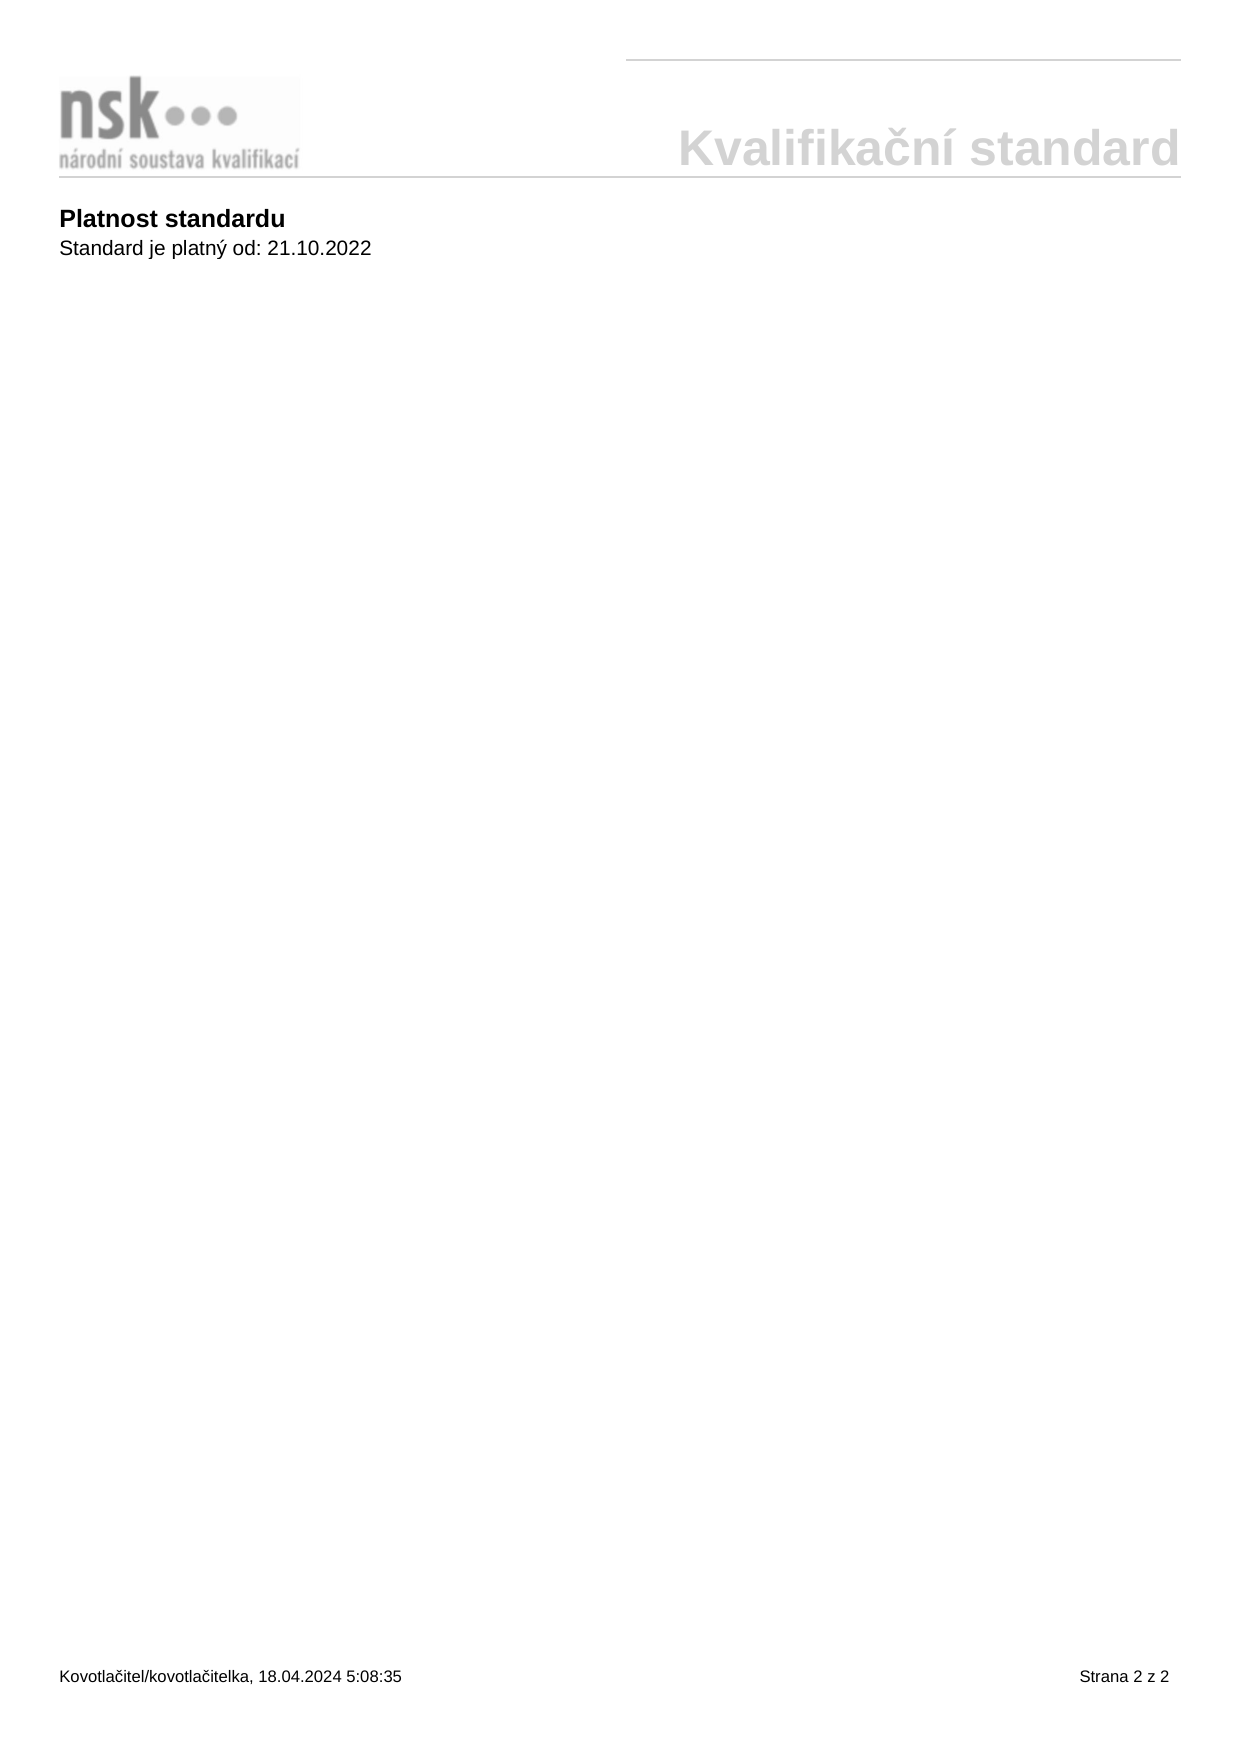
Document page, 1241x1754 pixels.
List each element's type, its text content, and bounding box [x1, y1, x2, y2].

table_cell [484, 559, 620, 859]
table_cell [59, 194, 483, 200]
table_cell [620, 1409, 626, 1658]
table_cell [59, 1159, 483, 1409]
table_cell [59, 1409, 483, 1658]
table_cell [1169, 259, 1181, 559]
table_cell [620, 559, 626, 859]
table_cell [862, 1409, 1093, 1658]
table_cell [862, 559, 1093, 859]
table_cell [626, 859, 862, 1159]
table_cell [484, 194, 620, 200]
table_cell Kovotlačitel/kovotlačitelka, 18.04.2024 5:08:35 [59, 1658, 862, 1694]
table_cell [1169, 859, 1181, 1159]
table_cell [626, 559, 862, 859]
table_cell [626, 194, 862, 200]
table_cell [484, 859, 620, 1159]
table_cell [484, 1159, 620, 1409]
table_cell [621, 59, 626, 170]
table_cell [1093, 259, 1169, 559]
table_cell [1093, 559, 1169, 859]
table_cell [1169, 559, 1181, 859]
table_cell [484, 171, 620, 176]
table_cell [862, 1159, 1093, 1409]
table_cell [620, 259, 626, 559]
table_cell [59, 178, 1181, 194]
table_cell [59, 259, 483, 559]
table_cell [1093, 194, 1169, 200]
picture [58, 59, 621, 171]
table_cell Standard je platný od: 21.10.2022 [59, 236, 1181, 259]
table_cell [626, 1409, 862, 1658]
table_cell [484, 1409, 620, 1658]
table_cell [620, 1159, 626, 1409]
table_cell Platnost standardu [59, 200, 1181, 236]
table_cell [1093, 1409, 1169, 1658]
table_cell [59, 171, 483, 176]
table_cell [1169, 1159, 1181, 1409]
table_cell Kvalifikační standard [626, 61, 1181, 176]
table_cell [1169, 1658, 1181, 1694]
table_cell [620, 859, 626, 1159]
table_cell [59, 559, 483, 859]
table_cell [484, 259, 620, 559]
table_cell Strana 2 z 2 [862, 1658, 1169, 1694]
table_cell [626, 259, 862, 559]
table_cell [862, 194, 1093, 200]
table_cell [862, 259, 1093, 559]
table_cell [1169, 194, 1181, 200]
table_cell [862, 859, 1093, 1159]
table_cell [1169, 1409, 1181, 1658]
table_cell [626, 1159, 862, 1409]
table_cell [1093, 859, 1169, 1159]
table_cell [59, 859, 483, 1159]
table_cell [1093, 1159, 1169, 1409]
